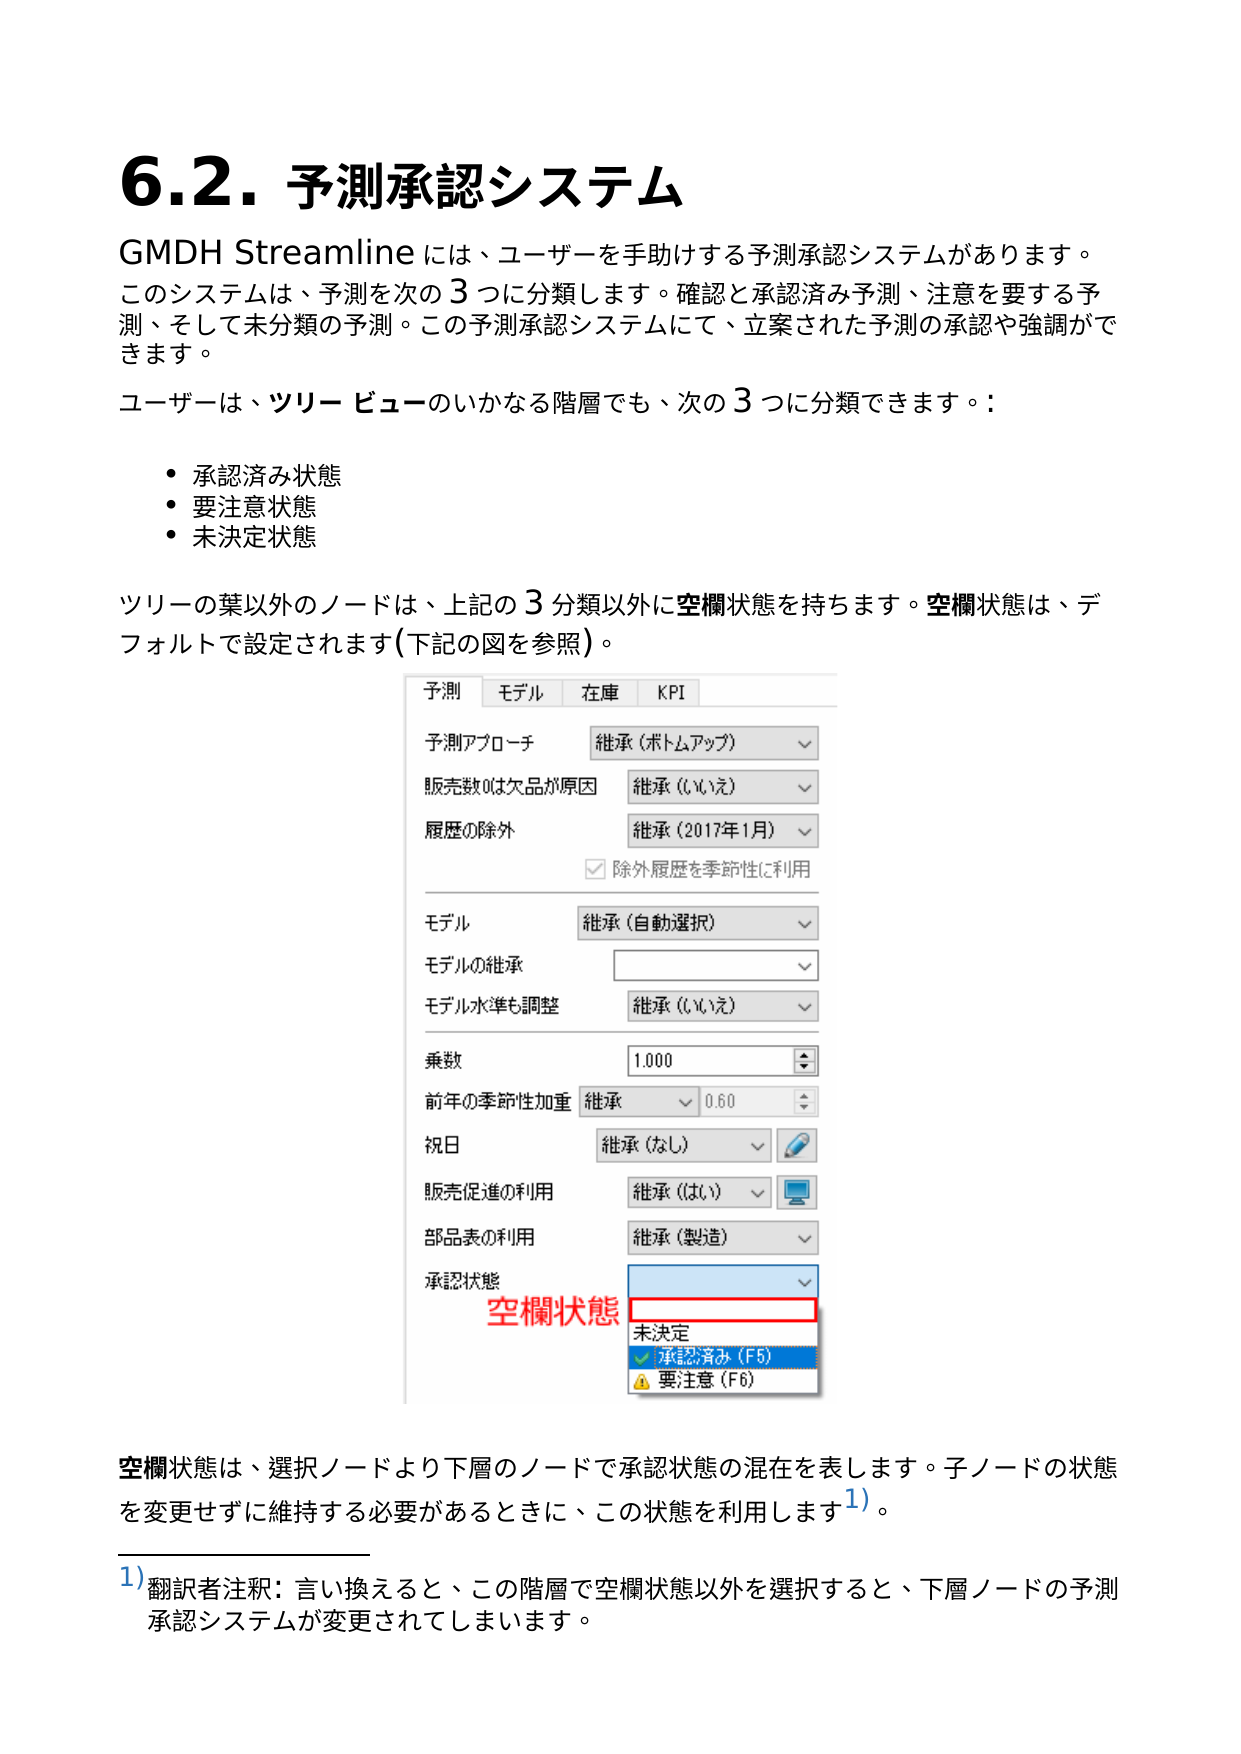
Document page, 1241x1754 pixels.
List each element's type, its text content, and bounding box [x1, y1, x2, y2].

list 承認済み状態 [177, 463, 1122, 493]
text GMDH Streamlineには、ユーザーを手助けする予測承認システムがあります。このシステムは、予測を次の3つに分類します。確認と承認済み予測、注意を要する予測、そして未分類の予測。この予測承認システムにて、立案された予測の承認や強調ができます。 [118, 233, 1122, 369]
text ツリーの葉以外のノードは、上記の3分類以外に空欄状態を持ちます。空欄状態は、デフォルトで設定されます(下記の図を参照)。 [118, 583, 1122, 661]
list 未決定状態 [177, 523, 1122, 554]
picture [402, 673, 838, 1404]
text ユーザーは、ツリー ビューのいかなる階層でも、次の3つに分類できます。: [118, 382, 1122, 421]
text 空欄状態は、選択ノードより下層のノードで承認状態の混在を表します。子ノードの状態を変更せずに維持する必要があるときに、この状態を利用します。 [118, 1454, 1122, 1529]
text 翻訳者注釈: 言い換えると、この階層で空欄状態以外を選択すると、下層ノードの予測承認システムが変更されてしまいます。 [118, 1561, 1122, 1636]
subtitle 6.2. 予測承認システム [118, 143, 1122, 221]
list 要注意状態 [177, 493, 1122, 523]
